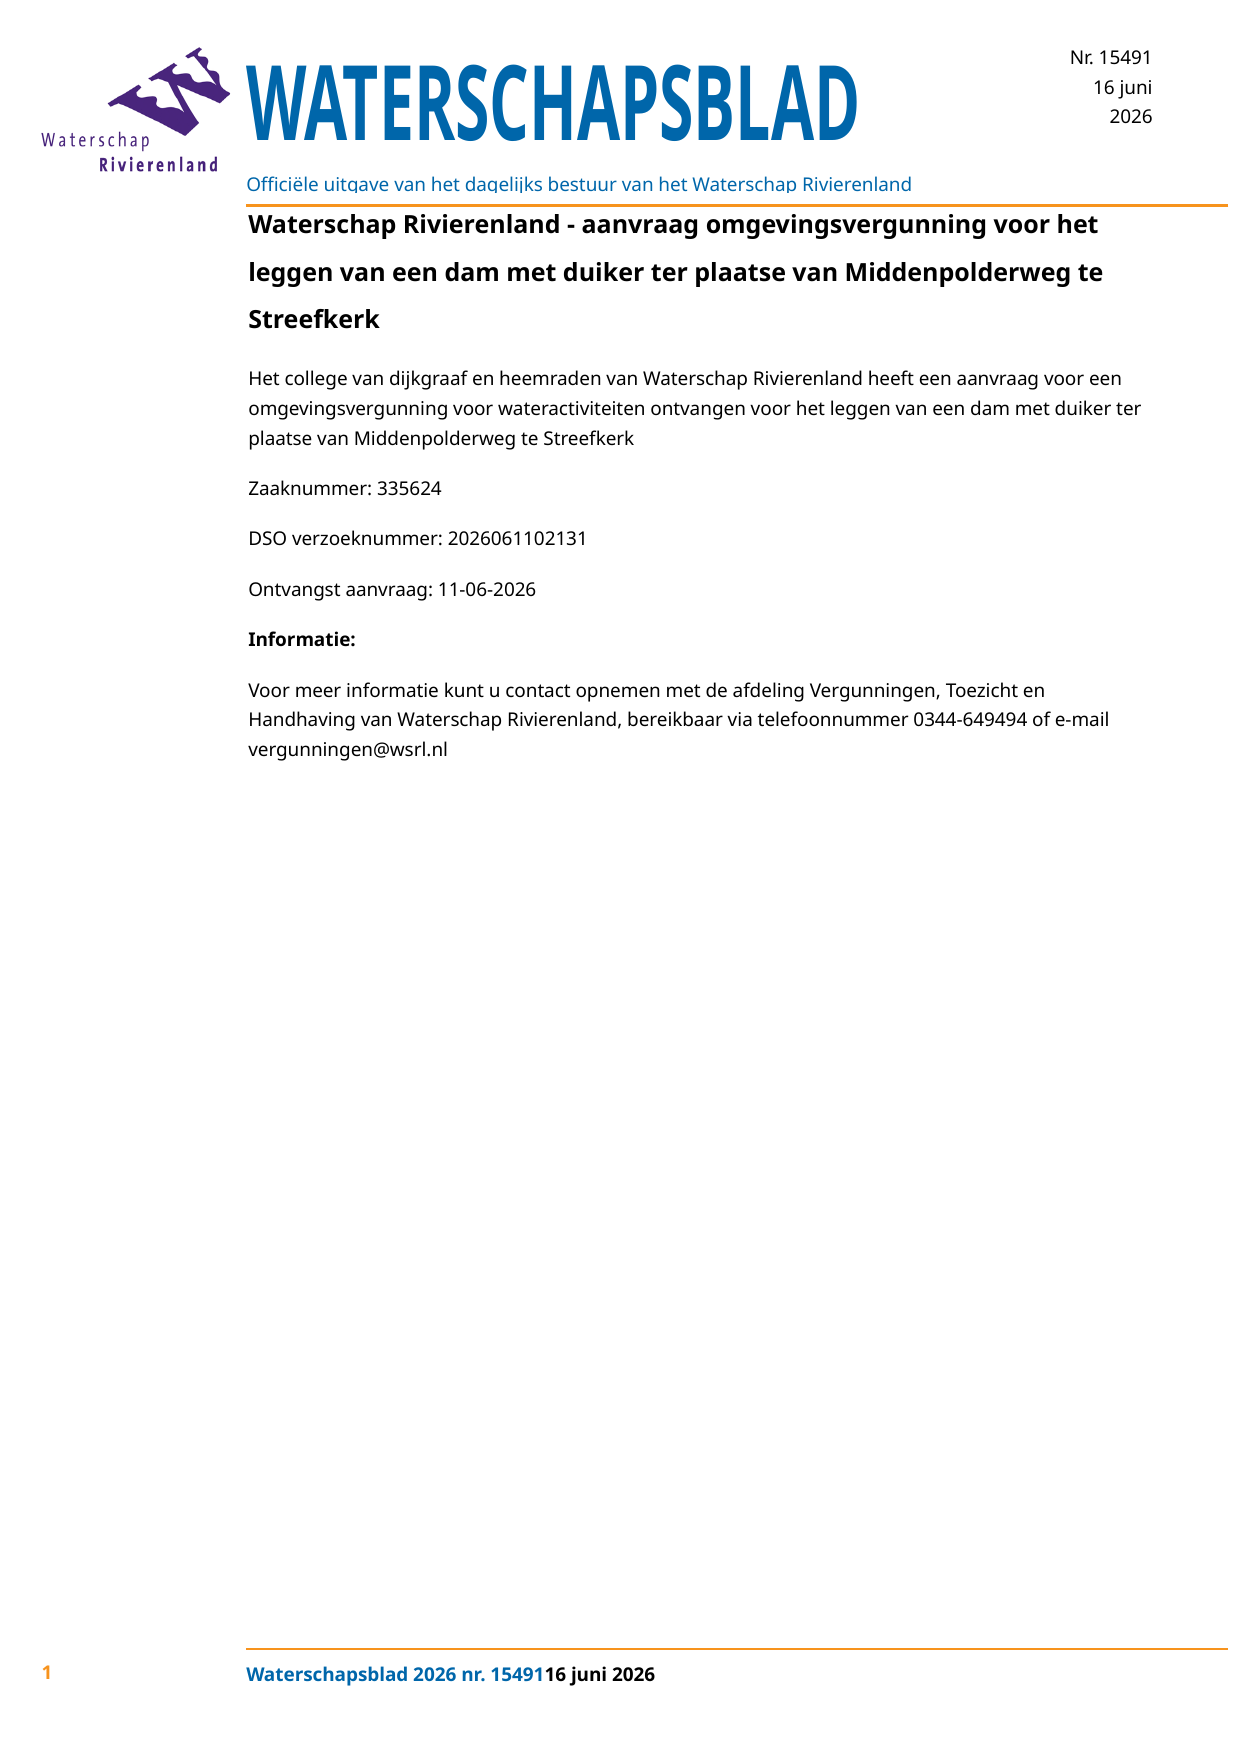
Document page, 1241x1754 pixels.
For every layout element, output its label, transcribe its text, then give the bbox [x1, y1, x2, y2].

text Voor meer informatie kunt u contact opnemen met de afdeling Vergunningen, Toezicht en Handhaving van Waterschap Rivierenland, bereikbaar via telefoonnummer 0344-649494 of e-mail vergunningen@wsrl.nl [248, 677, 1152, 762]
text Het college van dijkgraaf en heemraden van Waterschap Rivierenland heeft een aanvraag voor een omgevingsvergunning voor wateractiviteiten ontvangen voor het leggen van een dam met duiker ter plaatse van Middenpolderweg te Streefkerk [248, 366, 1152, 450]
text Zaaknummer: 335624 [248, 475, 1152, 501]
text Waterschap Rivierenland - aanvraag omgevingsvergunning voor het leggen van een dam met duiker ter plaatse van Middenpolderweg te Streefkerk [248, 207, 1152, 336]
picture [41, 47, 231, 172]
text Informatie: [248, 626, 1152, 652]
text DSO verzoeknummer: 2026061102131 [248, 526, 1152, 551]
text Ontvangst aanvraag: 11-06-2026 [248, 576, 1152, 602]
